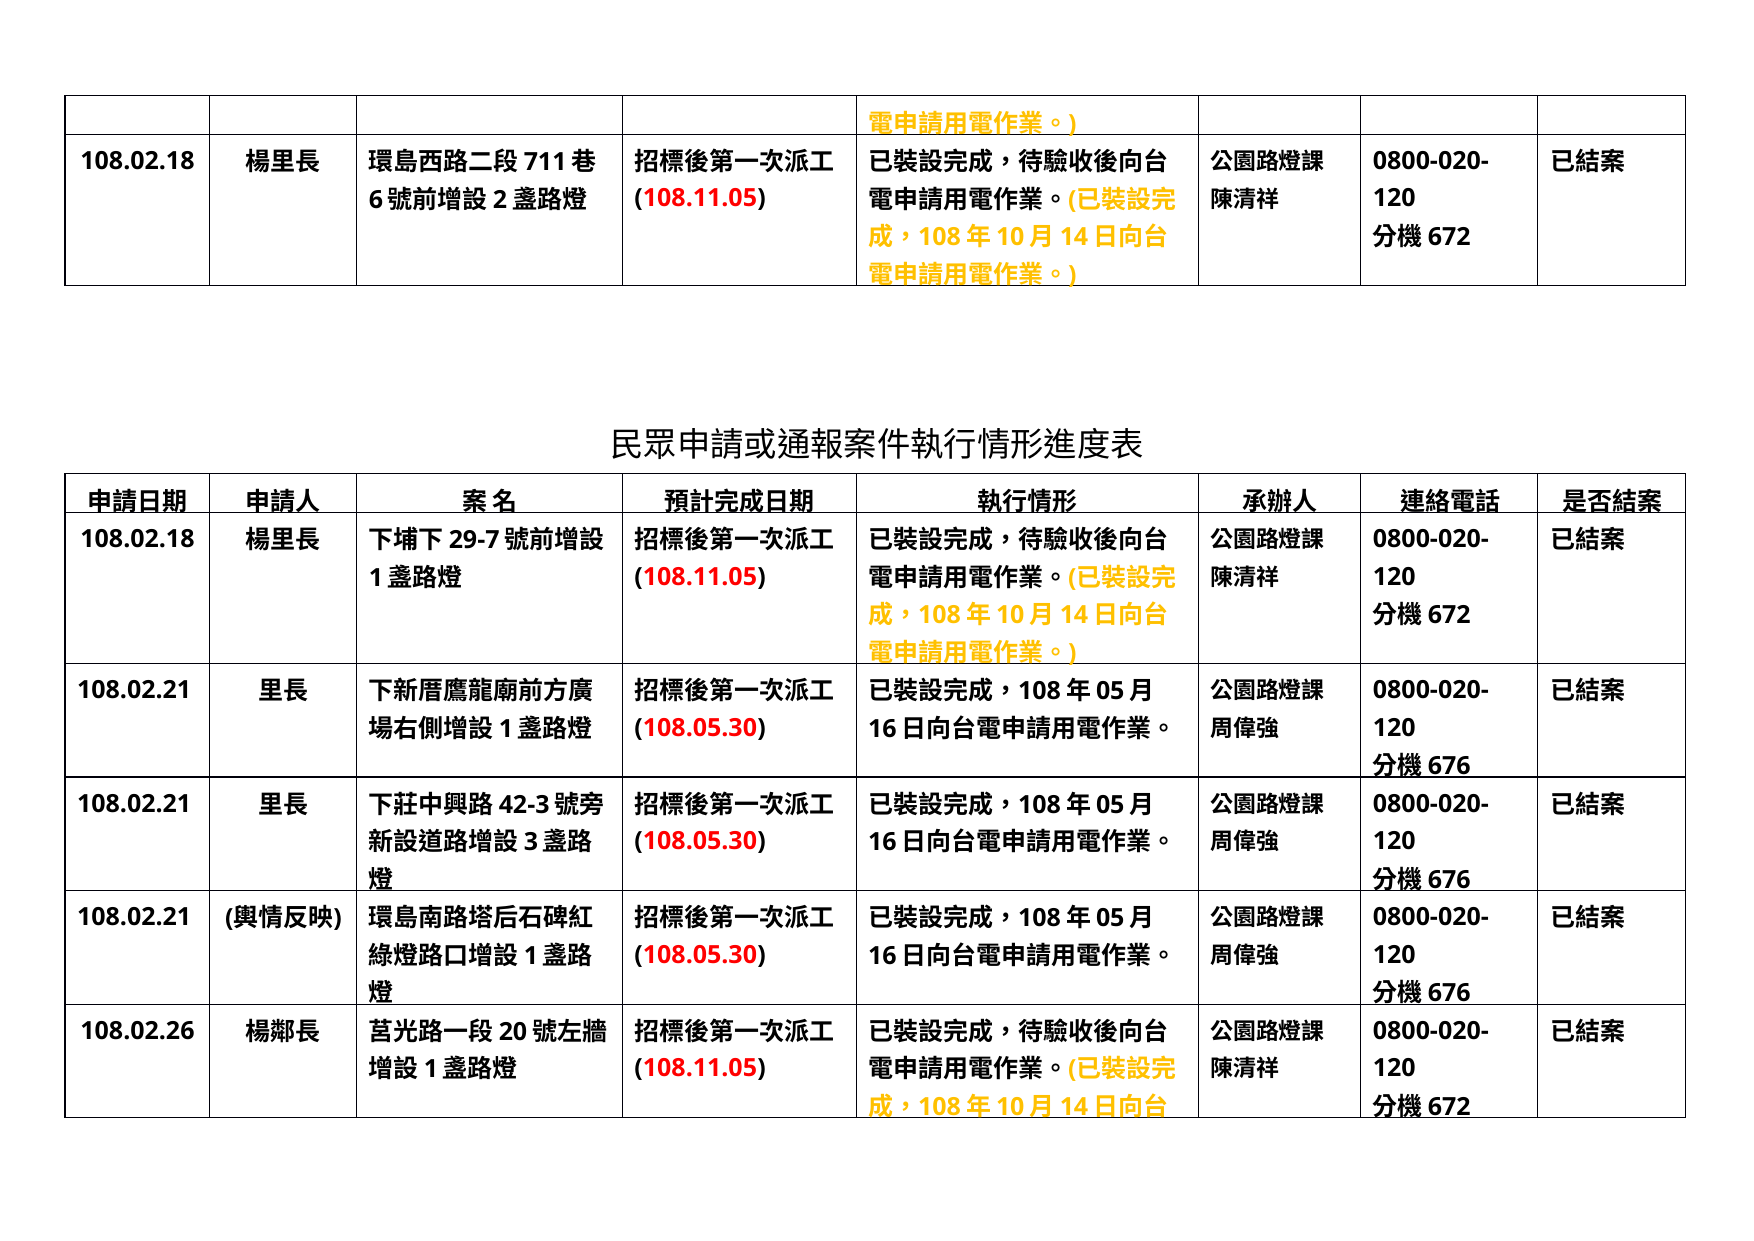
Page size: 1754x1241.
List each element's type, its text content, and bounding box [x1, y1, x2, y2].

table_cell 已裝設完成，108年05月16日向台電申請用電作業。 [857, 664, 1198, 776]
table_header 申請人 [210, 474, 356, 512]
table_cell 環島西路二段711巷6號前增設2盞路燈 [357, 135, 622, 285]
table_header 連絡電話 [1361, 474, 1537, 512]
table_cell 0800-020-120 分機672 [1361, 1005, 1537, 1117]
table_header 申請日期 [66, 474, 209, 512]
table_cell 下莊中興路42-3號旁新設道路增設3盞路燈 [357, 778, 622, 890]
table_cell 已結案 [1538, 513, 1685, 663]
table_cell 公園路燈課 周偉強 [1199, 664, 1360, 776]
table_cell 環島南路塔后石碑紅綠燈路口增設1盞路燈 [357, 891, 622, 1003]
table_cell [1538, 96, 1685, 134]
table_cell 楊里長 [210, 513, 356, 663]
table_cell [1199, 96, 1360, 134]
table_cell [66, 96, 209, 134]
table_cell 已結案 [1538, 664, 1685, 776]
table_cell 公園路燈課 陳清祥 [1199, 1005, 1360, 1117]
table_cell 0800-020-120 分機672 [1361, 135, 1537, 285]
table_cell 招標後第一次派工(108.05.30) [623, 778, 856, 890]
table_cell 莒光路一段20號左牆增設1盞路燈 [357, 1005, 622, 1117]
table_cell 招標後第一次派工(108.11.05) [623, 1005, 856, 1117]
table_cell 已結案 [1538, 891, 1685, 1003]
table_cell 已結案 [1538, 778, 1685, 890]
table_cell 108.02.26 [66, 1005, 209, 1117]
table_cell 0800-020-120 分機676 [1361, 891, 1537, 1003]
table_cell [210, 96, 356, 134]
table_cell 108.02.21 [66, 778, 209, 890]
table_cell 已結案 [1538, 1005, 1685, 1117]
table_cell 招標後第一次派工(108.11.05) [623, 513, 856, 663]
table_cell 108.02.18 [66, 513, 209, 663]
table_cell 電申請用電作業。) [857, 96, 1198, 134]
table_cell [1361, 96, 1537, 134]
table_cell [357, 96, 622, 134]
table_cell 0800-020-120 分機676 [1361, 778, 1537, 890]
table_header 案 名 [357, 474, 622, 512]
table_cell [623, 96, 856, 134]
table_cell 里長 [210, 778, 356, 890]
table_cell 招標後第一次派工(108.05.30) [623, 891, 856, 1003]
text 民眾申請或通報案件執行情形進度表 [77, 398, 1677, 473]
table_cell 招標後第一次派工(108.05.30) [623, 664, 856, 776]
table_cell 0800-020-120 分機672 [1361, 513, 1537, 663]
table_header 預計完成日期 [623, 474, 856, 512]
table_cell 公園路燈課 周偉強 [1199, 891, 1360, 1003]
table_cell 已裝設完成，108年05月16日向台電申請用電作業。 [857, 891, 1198, 1003]
table_header 是否結案 [1538, 474, 1685, 512]
table_cell 公園路燈課 陳清祥 [1199, 135, 1360, 285]
table_header 承辦人 [1199, 474, 1360, 512]
table_cell 里長 [210, 664, 356, 776]
table_cell 0800-020-120 分機676 [1361, 664, 1537, 776]
table_cell 108.02.18 [66, 135, 209, 285]
table_cell 已裝設完成，待驗收後向台電申請用電作業。(已裝設完成，108年10月14日向台電申請用電作業。) [857, 135, 1198, 285]
table_cell 108.02.21 [66, 891, 209, 1003]
table_cell 已裝設完成，待驗收後向台電申請用電作業。(已裝設完成，108年10月14日向台電申請用電作業。) [857, 513, 1198, 663]
table_cell 已裝設完成，108年05月16日向台電申請用電作業。 [857, 778, 1198, 890]
table_header 執行情形 [857, 474, 1198, 512]
table_cell 招標後第一次派工(108.11.05) [623, 135, 856, 285]
table_cell 公園路燈課 周偉強 [1199, 778, 1360, 890]
table_cell 下新厝鷹龍廟前方廣場右側增設1盞路燈 [357, 664, 622, 776]
table_cell 已裝設完成，待驗收後向台電申請用電作業。(已裝設完成，108年10月14日向台 [857, 1005, 1198, 1117]
table_cell 楊鄰長 [210, 1005, 356, 1117]
table_cell 108.02.21 [66, 664, 209, 776]
table_cell 已結案 [1538, 135, 1685, 285]
table_cell 楊里長 [210, 135, 356, 285]
table_cell (輿情反映) [210, 891, 356, 1003]
table_cell 下埔下29-7號前增設1盞路燈 [357, 513, 622, 663]
table_cell 公園路燈課 陳清祥 [1199, 513, 1360, 663]
